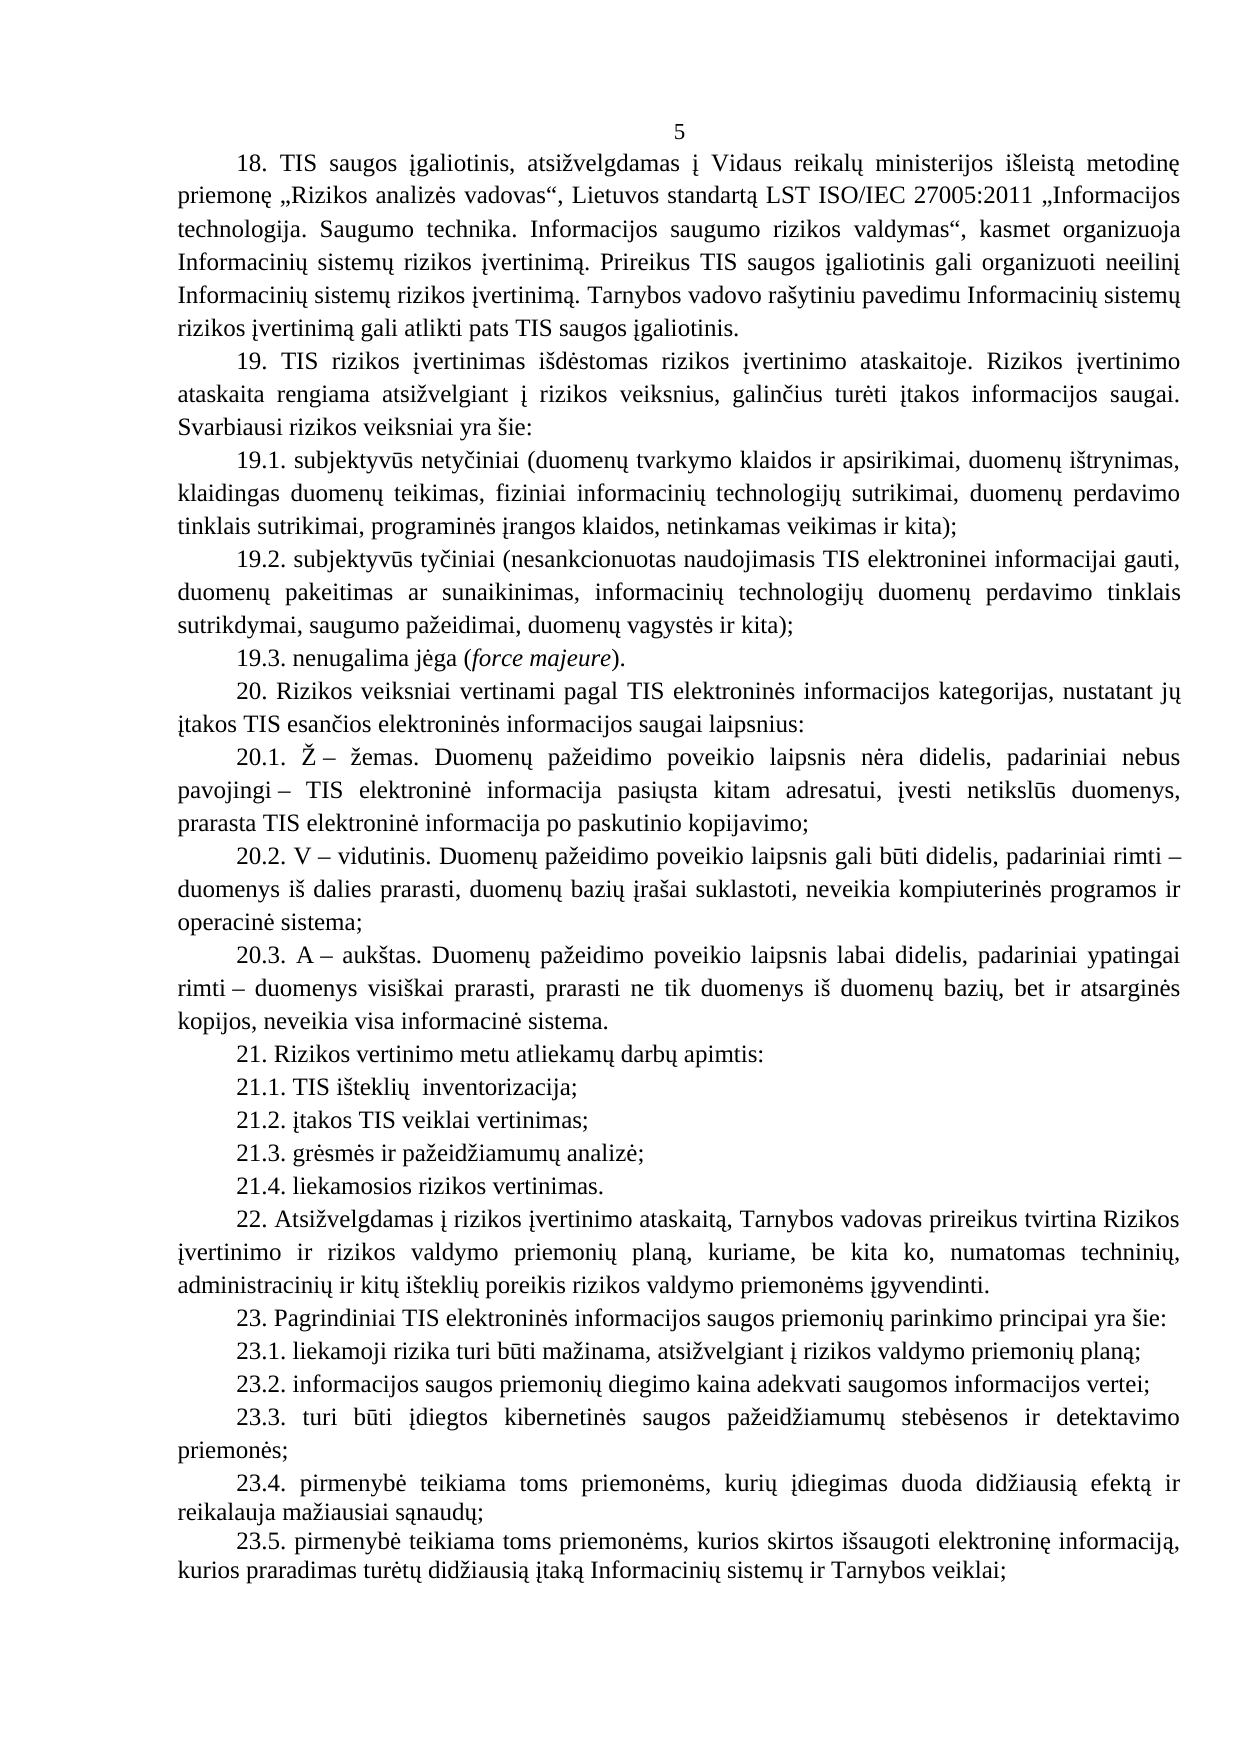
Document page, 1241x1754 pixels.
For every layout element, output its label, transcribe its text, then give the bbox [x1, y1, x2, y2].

text 19.1. subjektyvūs netyčiniai (duomenų tvarkymo klaidos ir apsirikimai, duomenų ištrynimas, klaidingas duomenų teikimas, fiziniai informacinių technologijų sutrikimai, duomenų perdavimo tinklais sutrikimai, programinės įrangos klaidos, netinkamas veikimas ir kita); [177, 445, 1181, 539]
text 21. Rizikos vertinimo metu atliekamų darbų apimtis: [177, 1039, 1181, 1068]
text 20.1. Ž – žemas. Duomenų pažeidimo poveikio laipsnis nėra didelis, padariniai nebus pavojingi – TIS elektroninė informacija pasiųsta kitam adresatui, įvesti netikslūs duomenys, prarasta TIS elektroninė informacija po paskutinio kopijavimo; [177, 742, 1181, 837]
text 19. TIS rizikos įvertinimas išdėstomas rizikos įvertinimo ataskaitoje. Rizikos įvertinimo ataskaita rengiama atsižvelgiant į rizikos veiksnius, galinčius turėti įtakos informacijos saugai. Svarbiausi rizikos veiksniai yra šie: [177, 346, 1181, 441]
text 19.3. nenugalima jėga (force majeure). [177, 643, 1181, 672]
text 20. Rizikos veiksniai vertinami pagal TIS elektroninės informacijos kategorijas, nustatant jų įtakos TIS esančios elektroninės informacijos saugai laipsnius: [177, 676, 1181, 738]
text 19.2. subjektyvūs tyčiniai (nesankcionuotas naudojimasis TIS elektroninei informacijai gauti, duomenų pakeitimas ar sunaikinimas, informacinių technologijų duomenų perdavimo tinklais sutrikdymai, saugumo pažeidimai, duomenų vagystės ir kita); [177, 544, 1181, 639]
text 21.4. liekamosios rizikos vertinimas. [177, 1171, 1181, 1200]
text 21.3. grėsmės ir pažeidžiamumų analizė; [177, 1138, 1181, 1167]
text 23.3. turi būti įdiegtos kibernetinės saugos pažeidžiamumų stebėsenos ir detektavimo priemonės; [177, 1402, 1181, 1464]
text 18. TIS saugos įgaliotinis, atsižvelgdamas į Vidaus reikalų ministerijos išleistą metodinę priemonę „Rizikos analizės vadovas“, Lietuvos standartą LST ISO/IEC 27005:2011 „Informacijos technologija. Saugumo technika. Informacijos saugumo rizikos valdymas“, kasmet organizuoja Informacinių sistemų rizikos įvertinimą. Prireikus TIS saugos įgaliotinis gali organizuoti neeilinį Informacinių sistemų rizikos įvertinimą. Tarnybos vadovo rašytiniu pavedimu Informacinių sistemų rizikos įvertinimą gali atlikti pats TIS saugos įgaliotinis. [177, 148, 1181, 341]
text 23. Pagrindiniai TIS elektroninės informacijos saugos priemonių parinkimo principai yra šie: [177, 1303, 1181, 1332]
text 20.3. A – aukštas. Duomenų pažeidimo poveikio laipsnis labai didelis, padariniai ypatingai rimti – duomenys visiškai prarasti, prarasti ne tik duomenys iš duomenų bazių, bet ir atsarginės kopijos, neveikia visa informacinė sistema. [177, 940, 1181, 1035]
text 23.5. pirmenybė teikiama toms priemonėms, kurios skirtos išsaugoti elektroninę informaciją, kurios praradimas turėtų didžiausią įtaką Informacinių sistemų ir Tarnybos veiklai; [177, 1526, 1181, 1583]
text 23.4. pirmenybė teikiama toms priemonėms, kurių įdiegimas duoda didžiausią efektą ir reikalauja mažiausiai sąnaudų; [177, 1468, 1181, 1526]
text 21.1. TIS išteklių inventorizacija; [177, 1072, 1181, 1101]
text 23.2. informacijos saugos priemonių diegimo kaina adekvati saugomos informacijos vertei; [177, 1369, 1181, 1398]
text 21.2. įtakos TIS veiklai vertinimas; [177, 1105, 1181, 1134]
text 23.1. liekamoji rizika turi būti mažinama, atsižvelgiant į rizikos valdymo priemonių planą; [177, 1336, 1181, 1365]
text 20.2. V – vidutinis. Duomenų pažeidimo poveikio laipsnis gali būti didelis, padariniai rimti – duomenys iš dalies prarasti, duomenų bazių įrašai suklastoti, neveikia kompiuterinės programos ir operacinė sistema; [177, 841, 1181, 936]
text 22. Atsižvelgdamas į rizikos įvertinimo ataskaitą, Tarnybos vadovas prireikus tvirtina Rizikos įvertinimo ir rizikos valdymo priemonių planą, kuriame, be kita ko, numatomas techninių, administracinių ir kitų išteklių poreikis rizikos valdymo priemonėms įgyvendinti. [177, 1204, 1181, 1299]
